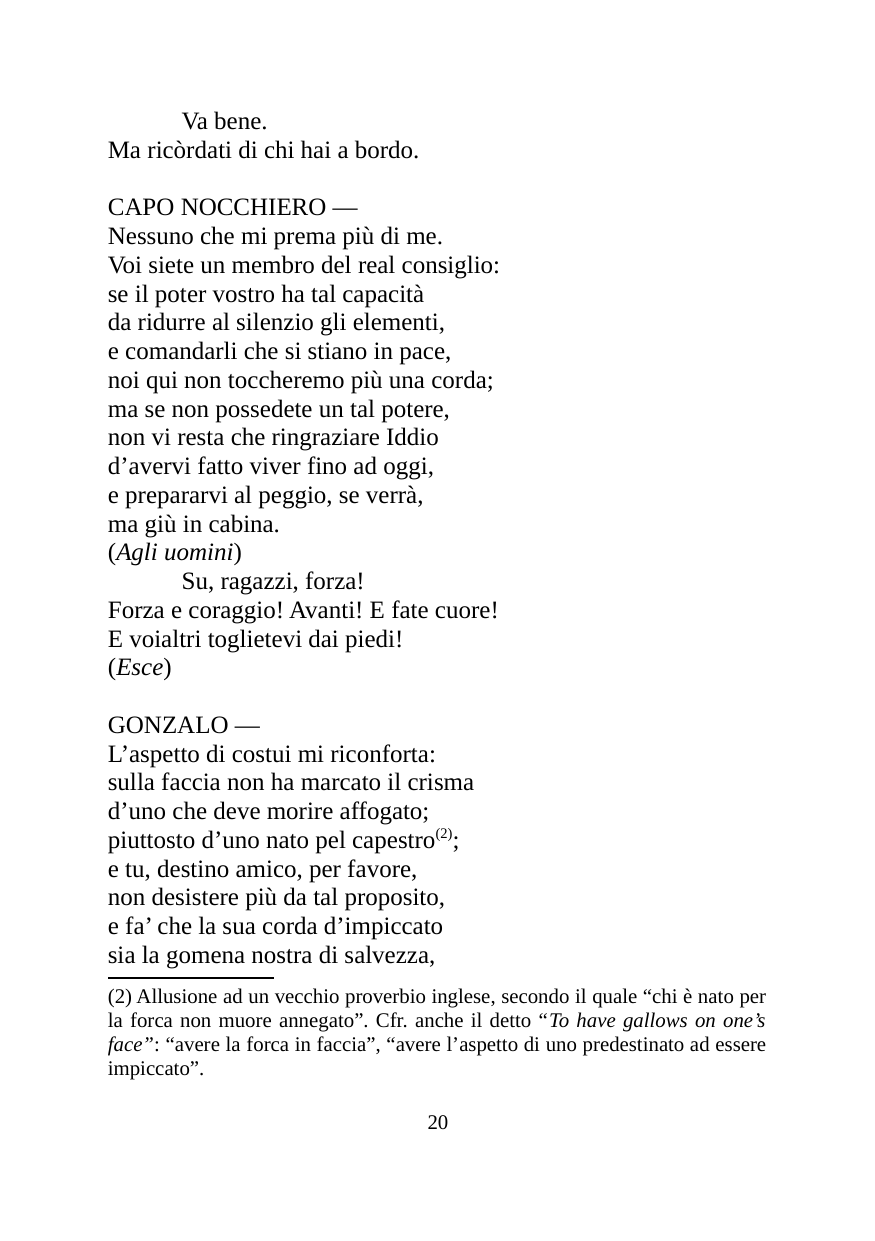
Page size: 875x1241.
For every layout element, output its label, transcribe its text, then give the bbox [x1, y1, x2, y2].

text sulla faccia non ha marcato il crisma [108, 767, 768, 796]
text e fa’ che la sua corda d’impiccato [108, 911, 768, 940]
text d’uno che deve morire affogato; [108, 796, 768, 825]
text e comandarli che si stiano in pace, [108, 336, 768, 365]
text da ridurre al silenzio gli elementi, [108, 307, 768, 336]
text Voi siete un membro del real consiglio: [108, 250, 768, 279]
text se il poter vostro ha tal capacità [108, 279, 768, 307]
text (Esce) [108, 652, 768, 681]
text Allusione ad un vecchio proverbio inglese, secondo il quale “chi è nato per la forca non muore annegato”. Cfr. anche il detto “To have gallows on one’s face”: “avere la forca in faccia”, “avere l’aspetto di uno predestinato ad essere impiccato”. [108, 984, 768, 1080]
text E voialtri toglietevi dai piedi! [108, 624, 768, 652]
text Nessuno che mi prema più di me. [108, 221, 768, 250]
text e tu, destino amico, per favore, [108, 854, 768, 882]
text ma se non possedete un tal potere, [108, 394, 768, 422]
text GONZALO — [108, 710, 768, 739]
text Ma ricòrdati di chi hai a bordo. [108, 135, 768, 164]
text Forza e coraggio! Avanti! E fate cuore! [108, 595, 768, 624]
text Su, ragazzi, forza! [108, 566, 768, 595]
text non desistere più da tal proposito, [108, 882, 768, 911]
text piuttosto d’uno nato pel capestro; [108, 825, 768, 854]
text noi qui non toccheremo più una corda; [108, 365, 768, 394]
text sia la gomena nostra di salvezza, [108, 940, 768, 969]
text ma giù in cabina. [108, 509, 768, 537]
text Va bene. [108, 106, 768, 135]
text CAPO NOCCHIERO — [108, 192, 768, 221]
text (Agli uomini) [108, 537, 768, 566]
text L’aspetto di costui mi riconforta: [108, 739, 768, 767]
text d’avervi fatto viver fino ad oggi, [108, 451, 768, 480]
text non vi resta che ringraziare Iddio [108, 422, 768, 451]
text e prepararvi al peggio, se verrà, [108, 480, 768, 509]
